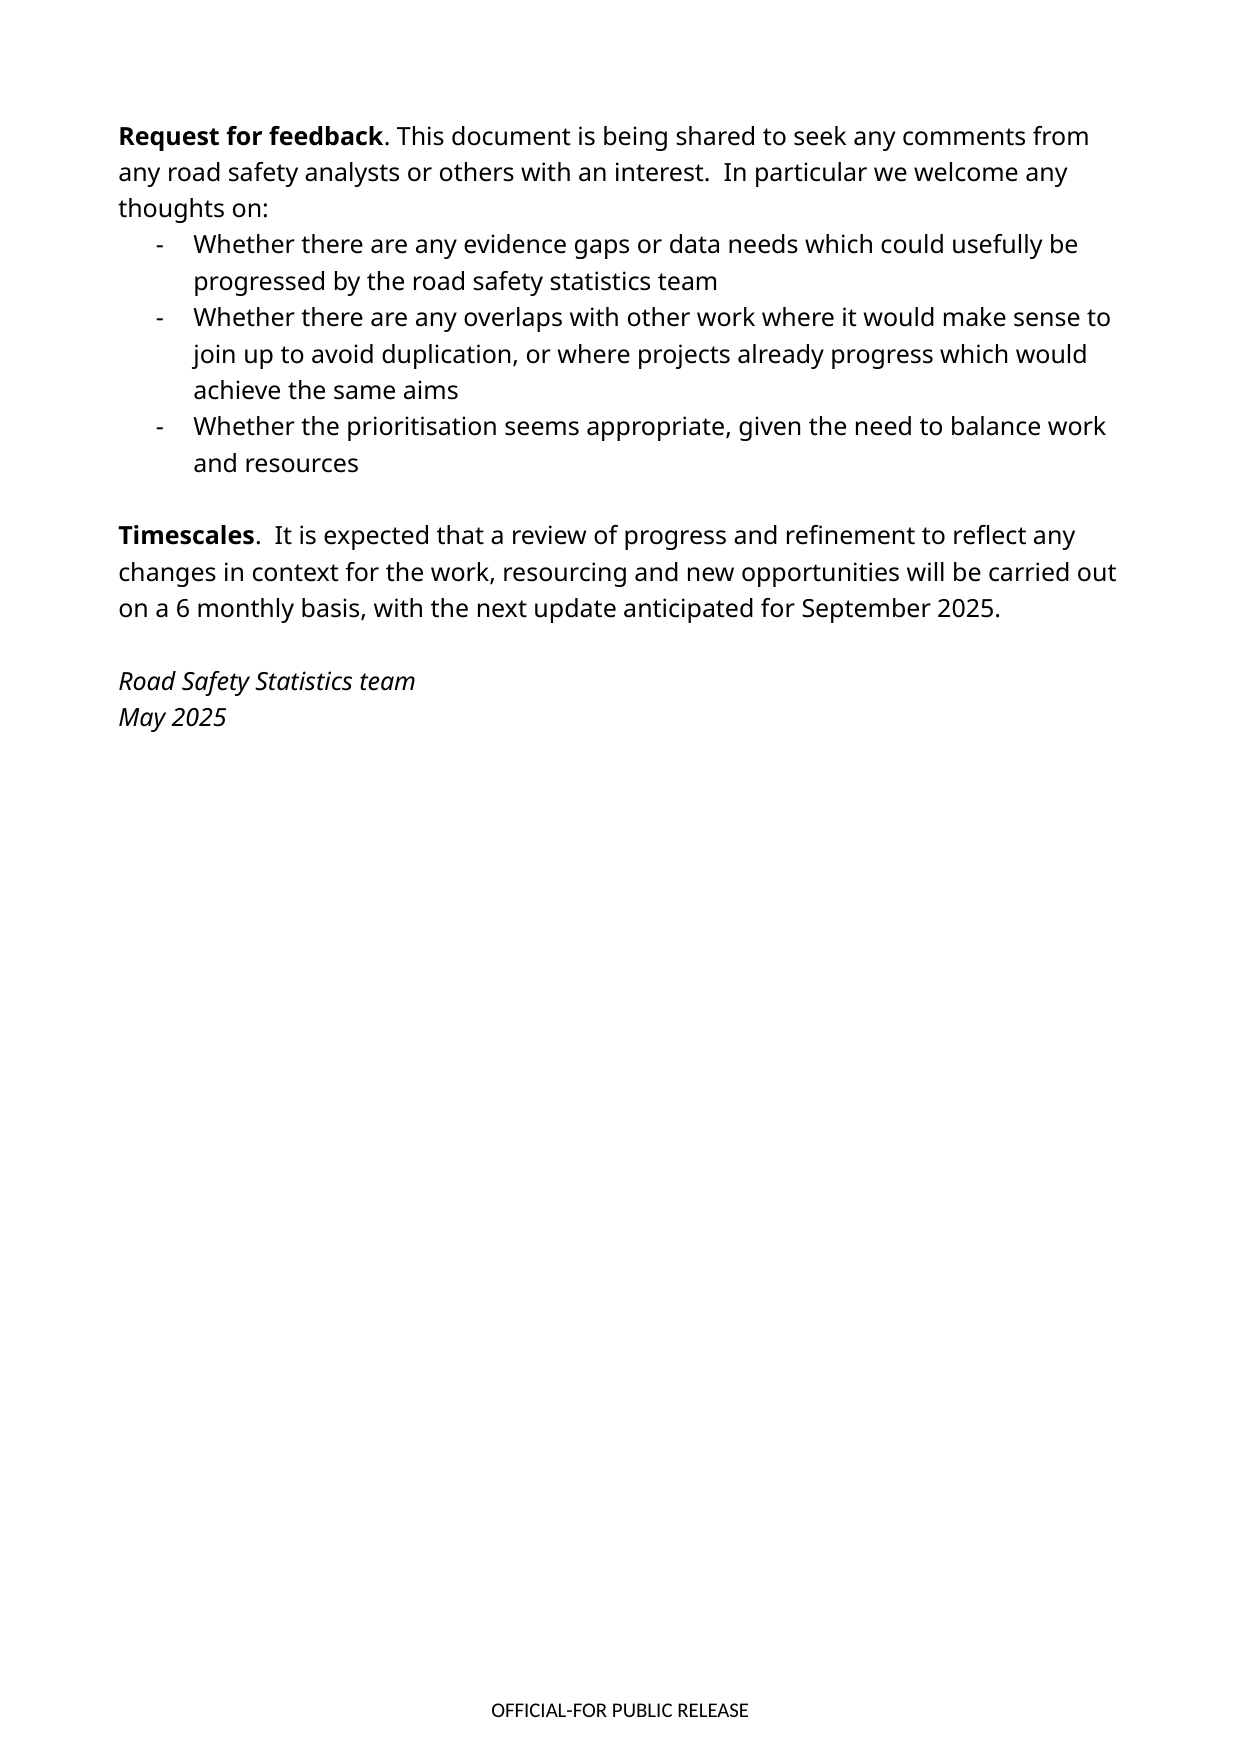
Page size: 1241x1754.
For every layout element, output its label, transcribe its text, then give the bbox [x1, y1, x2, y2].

list Whether there are any evidence gaps or data needs which could usefully be progressed by the road safety statistics team [156, 227, 1122, 298]
text May 2025 [118, 700, 1122, 734]
list Whether there are any overlaps with other work where it would make sense to join up to avoid duplication, or where projects already progress which would achieve the same aims [156, 300, 1122, 407]
text Timescales. It is expected that a review of progress and refinement to reflect any changes in context for the work, resourcing and new opportunities will be carried out on a 6 monthly basis, with the next update anticipated for September 2025. [118, 518, 1122, 625]
text Request for feedback. This document is being shared to seek any comments from any road safety analysts or others with an interest. In particular we welcome any thoughts on: [118, 118, 1122, 225]
list Whether the prioritisation seems appropriate, given the need to balance work and resources [156, 409, 1122, 479]
text Road Safety Statistics team [118, 663, 1122, 697]
